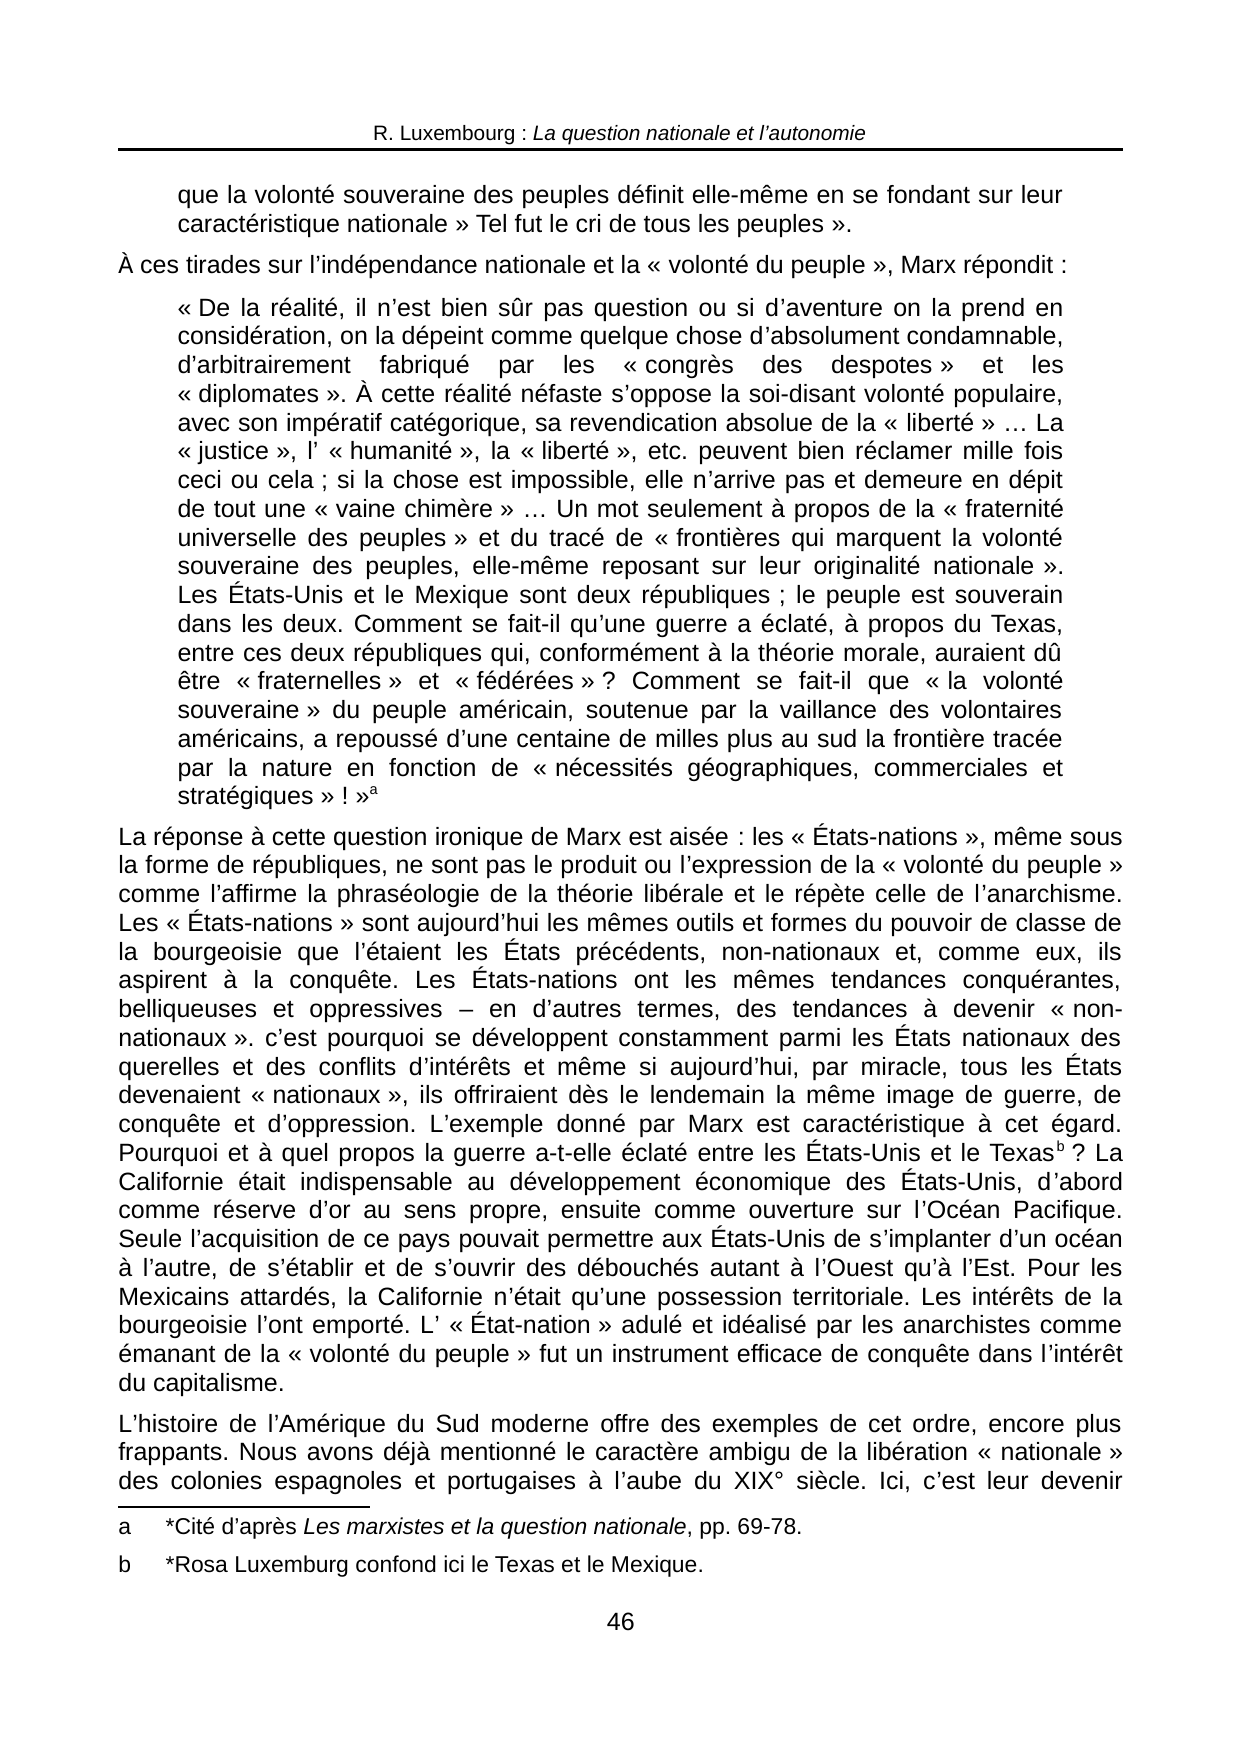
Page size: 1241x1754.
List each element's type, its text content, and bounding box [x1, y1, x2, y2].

text L’histoire de l’Amérique du Sud moderne offre des exemples de cet ordre, encore plus frappants. Nous avons déjà mentionné le caractère ambigu de la libération « nationale » des colonies espagnoles et portugaises à l’aube du XIX° siècle. Ici, c’est leur devenir [118, 1408, 1123, 1495]
text À ces tirades sur l’indépendance nationale et la « volonté du peuple », Marx répondit : [118, 250, 1123, 281]
text La réponse à cette question ironique de Marx est aisée : les « États-nations », même sous la forme de républiques, ne sont pas le produit ou l’expression de la « volonté du peuple » comme l’affirme la phraséologie de la théorie libérale et le répète celle de l’anarchisme. Les « États-nations » sont aujourd’hui les mêmes outils et formes du pouvoir de classe de la bourgeoisie que l’étaient les États précédents, non-nationaux et, comme eux, ils aspirent à la conquête. Les États-nations ont les mêmes tendances conquérantes, belliqueuses et oppressives – en d’autres termes, des tendances à devenir « non-nationaux ». c’est pourquoi se développent constamment parmi les États nationaux des querelles et des conflits d’intérêts et même si aujourd’hui, par miracle, tous les États devenaient « nationaux », ils offriraient dès le lendemain la même image de guerre, de conquête et d’oppression. L’exemple donné par Marx est caractéristique à cet égard. Pourquoi et à quel propos la guerre a-t-elle éclaté entre les États-Unis et le Texas ? La Californie était indispensable au développement économique des États-Unis, d’abord comme réserve d’or au sens propre, ensuite comme ouverture sur l’Océan Pacifique. Seule l’acquisition de ce pays pouvait permettre aux États-Unis de s’implanter d’un océan à l’autre, de s’établir et de s’ouvrir des débouchés autant à l’Ouest qu’à l’Est. Pour les Mexicains attardés, la Californie n’était qu’une possession territoriale. Les intérêts de la bourgeoisie l’ont emporté. L’ « État-nation » adulé et idéalisé par les anarchistes comme émanant de la « volonté du peuple » fut un instrument efficace de conquête dans l’intérêt du capitalisme. [118, 822, 1123, 1397]
text *Rosa Luxemburg confond ici le Texas et le Mexique. [118, 1551, 1123, 1578]
text « De la réalité, il n’est bien sûr pas question ou si d’aventure on la prend en considération, on la dépeint comme quelque chose d’absolument condamnable, d’arbitrairement fabriqué par les « congrès des despotes » et les « diplomates ». À cette réalité néfaste s’oppose la soi-disant volonté populaire, avec son impératif catégorique, sa revendication absolue de la « liberté » … La « justice », l’ « humanité », la « liberté », etc. peuvent bien réclamer mille fois ceci ou cela ; si la chose est impossible, elle n’arrive pas et demeure en dépit de tout une « vaine chimère » … Un mot seulement à propos de la « fraternité universelle des peuples » et du tracé de « frontières qui marquent la volonté souveraine des peuples, elle-même reposant sur leur originalité nationale ». Les États-Unis et le Mexique sont deux républiques ; le peuple est souverain dans les deux. Comment se fait-il qu’une guerre a éclaté, à propos du Texas, entre ces deux républiques qui, conformément à la théorie morale, auraient dû être « fraternelles » et « fédérées » ? Comment se fait-il que « la volonté souveraine » du peuple américain, soutenue par la vaillance des volontaires américains, a repoussé d’une centaine de milles plus au sud la frontière tracée par la nature en fonction de « nécessités géographiques, commerciales et stratégiques » ! » [177, 292, 1064, 810]
text que la volonté souveraine des peuples définit elle-même en se fondant sur leur caractéristique nationale » Tel fut le cri de tous les peuples ». [177, 181, 1064, 238]
text *Cité d’après Les marxistes et la question nationale, pp. 69-78. [118, 1513, 1123, 1539]
